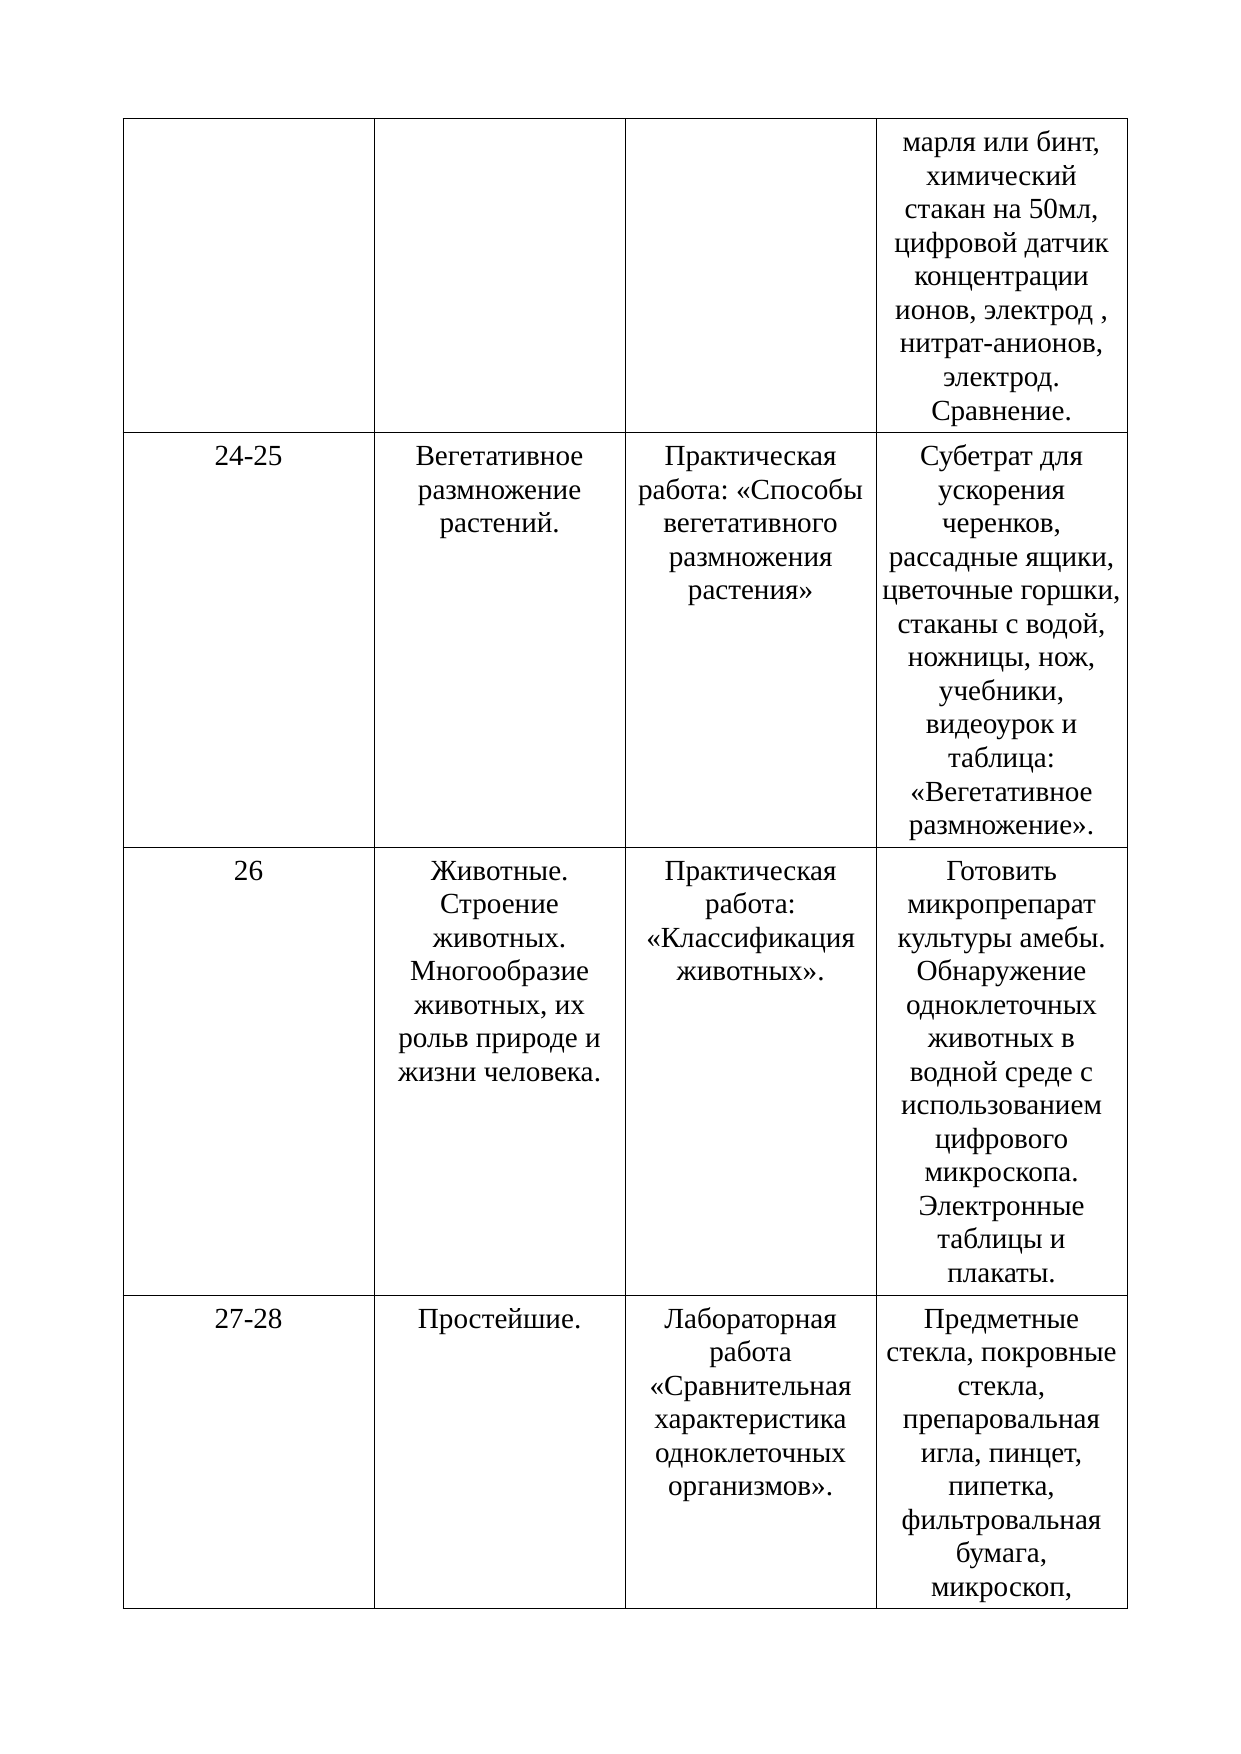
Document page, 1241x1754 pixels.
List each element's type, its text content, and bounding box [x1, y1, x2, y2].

table_cell 24-25 [124, 433, 374, 846]
table_cell Практическая работа: «Классификация животных». [626, 848, 876, 1294]
table_cell [375, 119, 625, 432]
table_cell Предметные стекла, покровные стекла, препаровальная игла, пинцет, пипетка, фильтровальная бумага, микроскоп, [877, 1296, 1127, 1608]
table_cell 27-28 [124, 1296, 374, 1608]
table_cell Простейшие. [375, 1296, 625, 1608]
table_cell 26 [124, 848, 374, 1294]
table_cell Вегетативное размножение растений. [375, 433, 625, 846]
table_cell [124, 119, 374, 432]
table_cell Лабораторная работа «Сравнительная характеристика одноклеточных организмов». [626, 1296, 876, 1608]
table_cell [626, 119, 876, 432]
table_cell Субетрат для ускорения черенков, рассадные ящики, цветочные горшки, стаканы с водой, ножницы, нож, учебники, видеоурок и таблица: «Вегетативное размножение». [877, 433, 1127, 846]
table_cell Животные. Строение животных. Многообразие животных, их рольв природе и жизни человека. [375, 848, 625, 1294]
table_cell Готовить микропрепарат культуры амебы. Обнаружение одноклеточных животных в водной среде с использованием цифрового микроскопа. Электронные таблицы и плакаты. [877, 848, 1127, 1294]
table_cell Практическая работа: «Способы вегетативного размножения растения» [626, 433, 876, 846]
table_cell марля или бинт, химический стакан на 50мл, цифровой датчик концентрации ионов, электрод , нитрат-анионов, электрод. Сравнение. [877, 119, 1127, 432]
